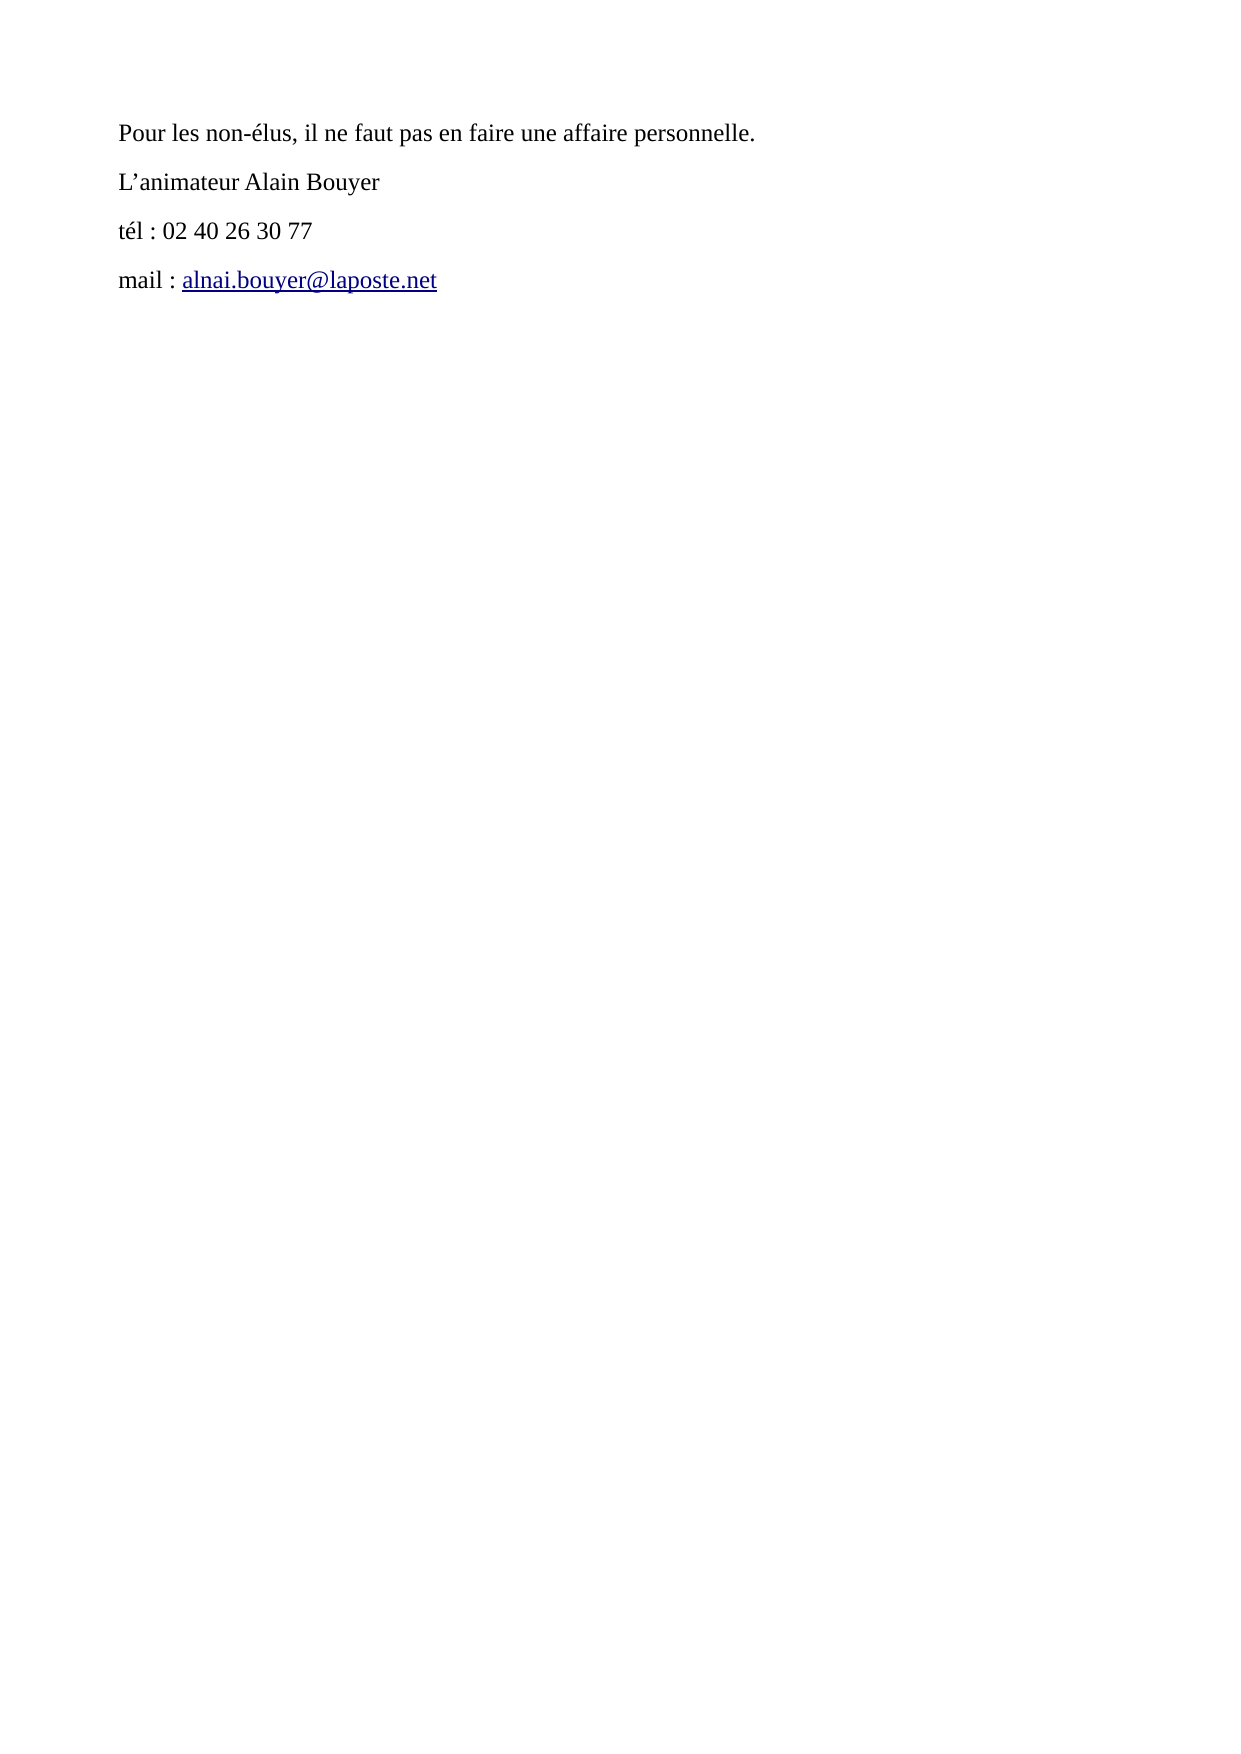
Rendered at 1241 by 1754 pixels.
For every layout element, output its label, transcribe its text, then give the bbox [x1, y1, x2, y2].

text Pour les non-élus, il ne faut pas en faire une affaire personnelle. [118, 118, 1122, 147]
text mail : alnai.bouyer@laposte.net [118, 265, 1122, 294]
text L’animateur Alain Bouyer [118, 167, 1122, 196]
text tél : 02 40 26 30 77 [118, 216, 1122, 245]
